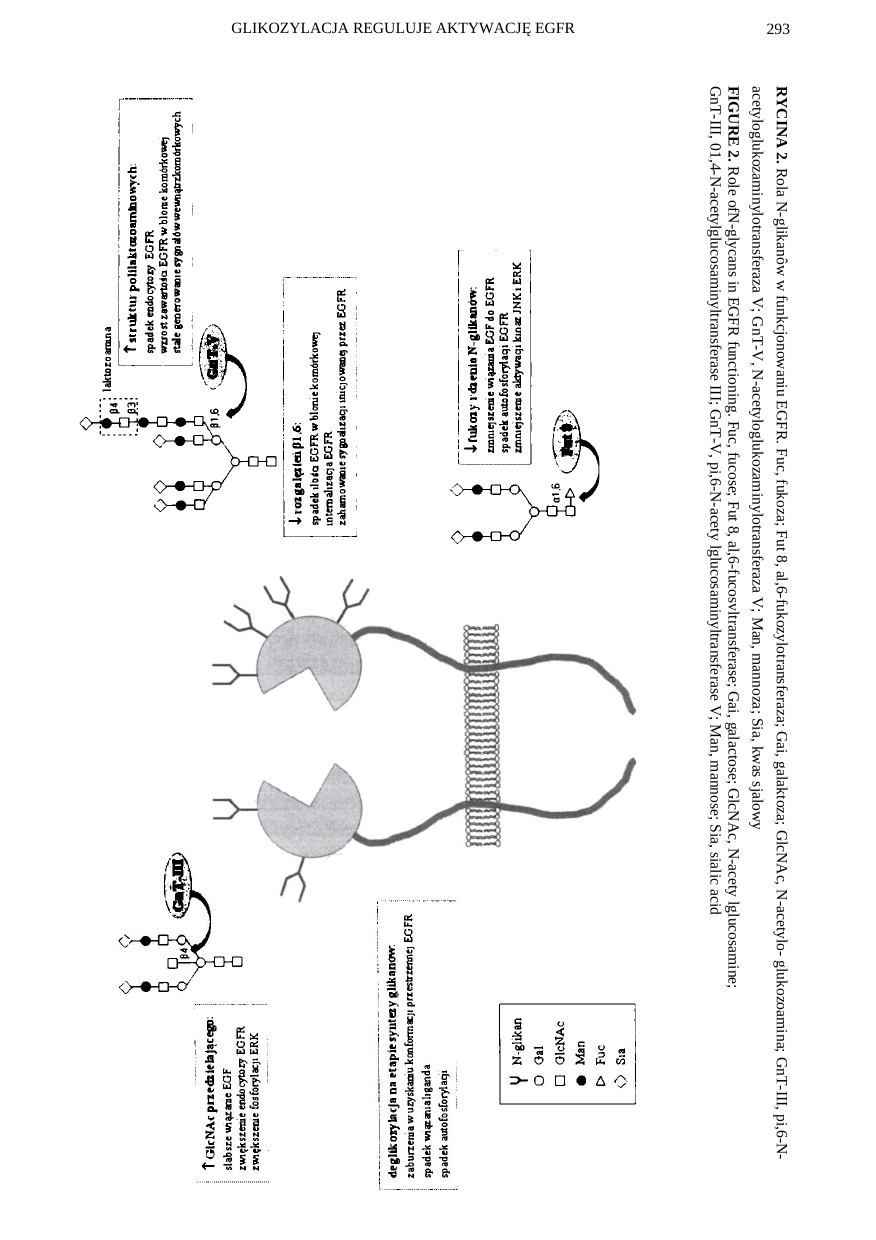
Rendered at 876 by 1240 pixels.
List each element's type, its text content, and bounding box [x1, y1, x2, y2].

picture [118, 576, 637, 1190]
text RYCINA 2. Rola N-glikanôw w funkcjonowaniu EGFR. Fuc, fukoza; Fut 8, al,6-fukozylotransferaza; Gai, galaktoza; GlcNAc, N-acetylo- glukozoamina; GnT-III, pi,6-N-acetyloglukozaminylotransferaza V; GnT-V, N-acetyloglukozaminylotransferaza V; Man, mannoza; Sia, kwas sjalowy [749, 86, 791, 1191]
text 293 [766, 20, 798, 38]
text FIGURE 2. Role ofN-glycans in EGFR functioning. Fuc, fucose; Fut 8, al,6-fucosvltransferase; Gai, galactose; GlcNAc, N-acety lglucosamine; [725, 86, 743, 1191]
text GnT-III, 01,4-N-acetylglucosaminyltransferase III; GnT-V, pi,6-N-acety lglucosaminyltransferase V; Man, mannose; Sia, sialic acid [707, 86, 725, 1191]
picture [79, 98, 357, 537]
picture [450, 250, 600, 544]
text GLIKOZYLACJA REGULUJE AKTYWACJĘ EGFR [231, 18, 601, 36]
